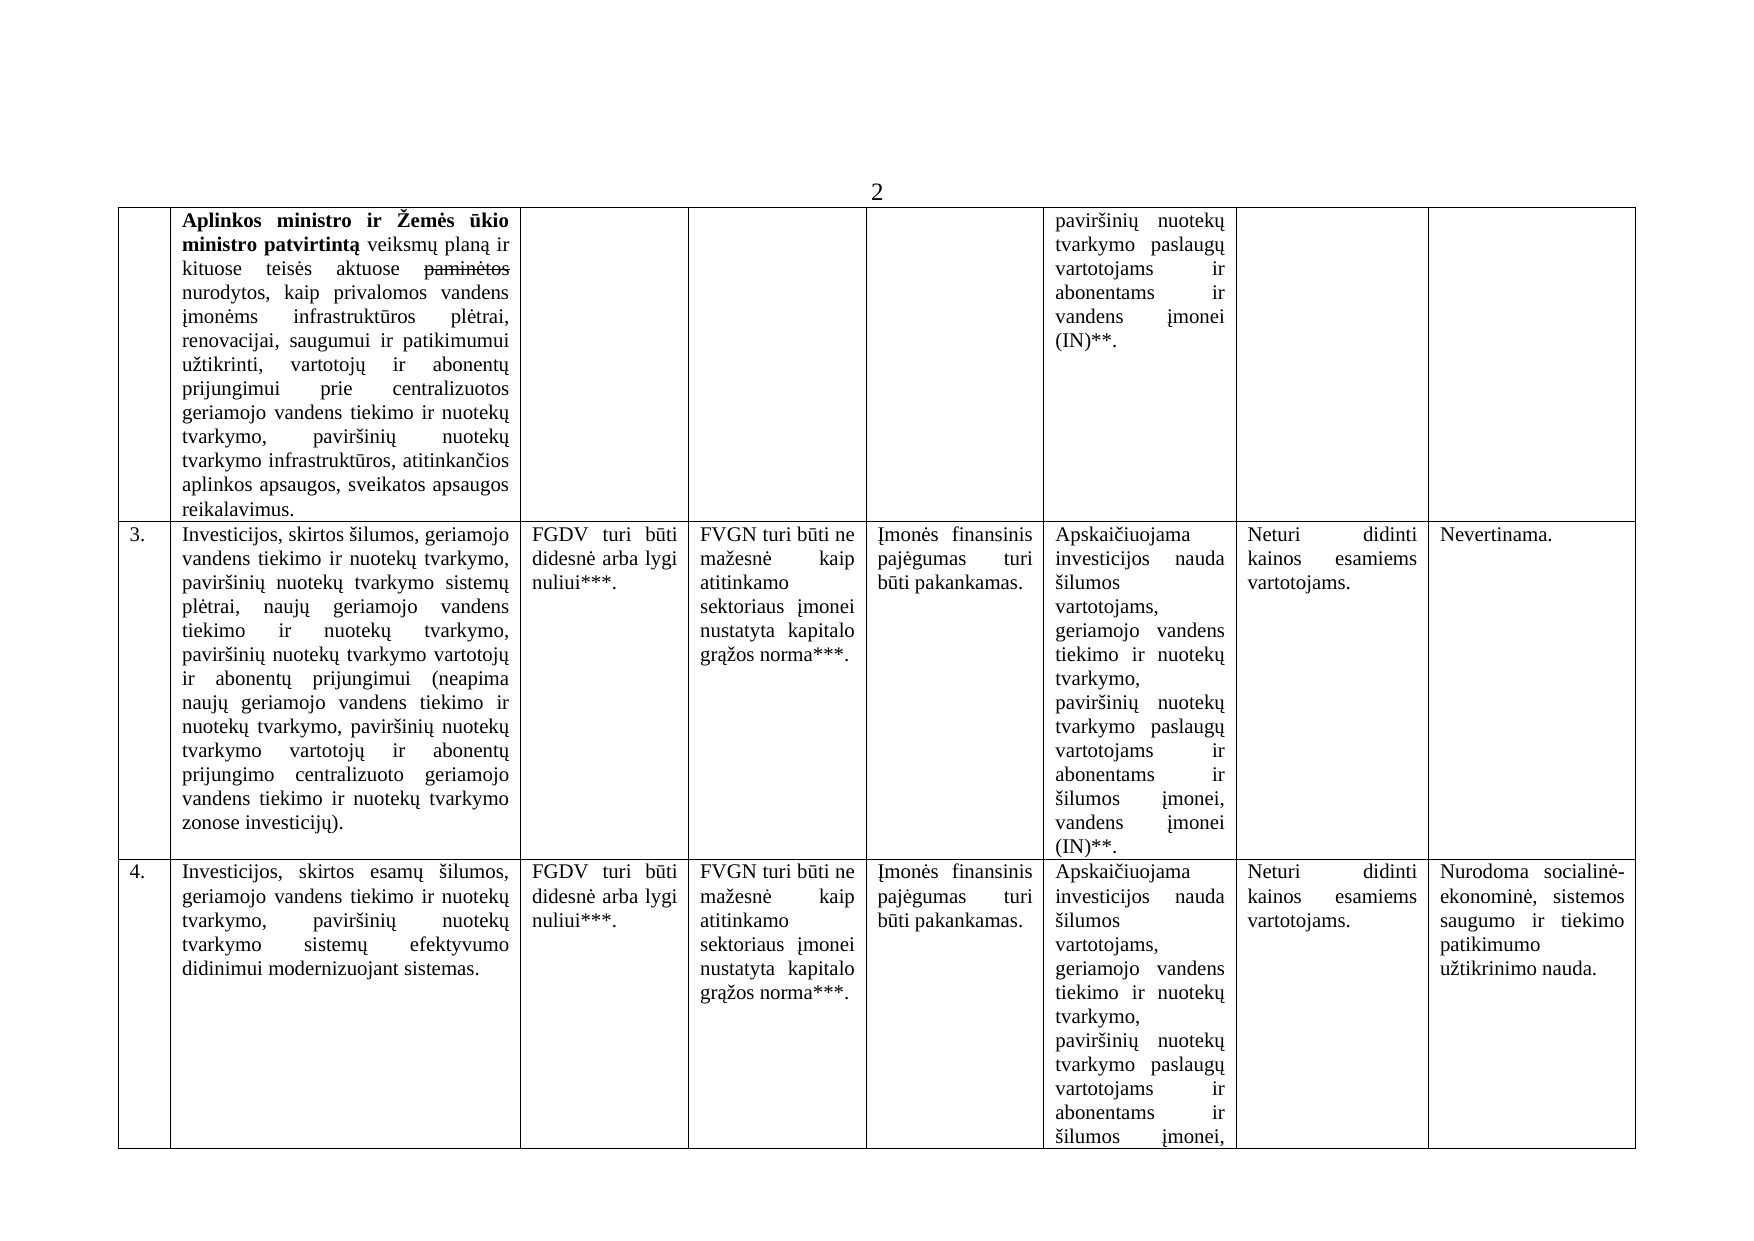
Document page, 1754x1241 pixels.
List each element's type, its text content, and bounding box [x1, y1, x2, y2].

table_cell Įmonės finansinis pajėgumas turi būti pakankamas. [867, 860, 1043, 1148]
table_cell FGDV turi būti didesnė arba lygi nuliui***. [521, 860, 688, 1148]
table_cell Investicijos, skirtos šilumos, geriamojo vandens tiekimo ir nuotekų tvarkymo, paviršinių nuotekų tvarkymo sistemų plėtrai, naujų geriamojo vandens tiekimo ir nuotekų tvarkymo, paviršinių nuotekų tvarkymo vartotojų ir abonentų prijungimui (neapima naujų geriamojo vandens tiekimo ir nuotekų tvarkymo, paviršinių nuotekų tvarkymo vartotojų ir abonentų prijungimo centralizuoto geriamojo vandens tiekimo ir nuotekų tvarkymo zonose investicijų). [171, 522, 520, 858]
table_cell [689, 208, 866, 521]
table_cell FVGN turi būti ne mažesnė kaip atitinkamo sektoriaus įmonei nustatyta kapitalo grąžos norma***. [689, 522, 866, 858]
table_cell Įmonės finansinis pajėgumas turi būti pakankamas. [867, 522, 1043, 858]
table_cell paviršinių nuotekų tvarkymo paslaugų vartotojams ir abonentams ir vandens įmonei (IN)**. [1044, 208, 1236, 521]
table_cell 3. [119, 522, 170, 858]
table_cell [1237, 208, 1428, 521]
table_cell Apskaičiuojama investicijos nauda šilumos vartotojams, geriamojo vandens tiekimo ir nuotekų tvarkymo, paviršinių nuotekų tvarkymo paslaugų vartotojams ir abonentams ir šilumos įmonei, vandens įmonei (IN)**. [1044, 522, 1236, 858]
table_cell [521, 208, 688, 521]
table_cell Nevertinama. [1429, 522, 1635, 858]
table_cell FVGN turi būti ne mažesnė kaip atitinkamo sektoriaus įmonei nustatyta kapitalo grąžos norma***. [689, 860, 866, 1148]
table_cell 4. [119, 860, 170, 1148]
table_cell [1429, 208, 1635, 521]
table_cell Neturi didinti kainos esamiems vartotojams. [1237, 522, 1428, 858]
table_cell [119, 208, 170, 521]
table_cell Apskaičiuojama investicijos nauda šilumos vartotojams, geriamojo vandens tiekimo ir nuotekų tvarkymo, paviršinių nuotekų tvarkymo paslaugų vartotojams ir abonentams ir šilumos įmonei, [1044, 860, 1236, 1148]
table_cell [867, 208, 1043, 521]
table_cell Nurodoma socialinė-ekonominė, sistemos saugumo ir tiekimo patikimumo užtikrinimo nauda. [1429, 860, 1635, 1148]
table_cell FGDV turi būti didesnė arba lygi nuliui***. [521, 522, 688, 858]
table_cell Aplinkos ministro ir Žemės ūkio ministro patvirtintą veiksmų planą ir kituose teisės aktuose paminėtos nurodytos, kaip privalomos vandens įmonėms infrastruktūros plėtrai, renovacijai, saugumui ir patikimumui užtikrinti, vartotojų ir abonentų prijungimui prie centralizuotos geriamojo vandens tiekimo ir nuotekų tvarkymo, paviršinių nuotekų tvarkymo infrastruktūros, atitinkančios aplinkos apsaugos, sveikatos apsaugos reikalavimus. [171, 208, 520, 521]
table_cell Neturi didinti kainos esamiems vartotojams. [1237, 860, 1428, 1148]
table_cell Investicijos, skirtos esamų šilumos, geriamojo vandens tiekimo ir nuotekų tvarkymo, paviršinių nuotekų tvarkymo sistemų efektyvumo didinimui modernizuojant sistemas. [171, 860, 520, 1148]
